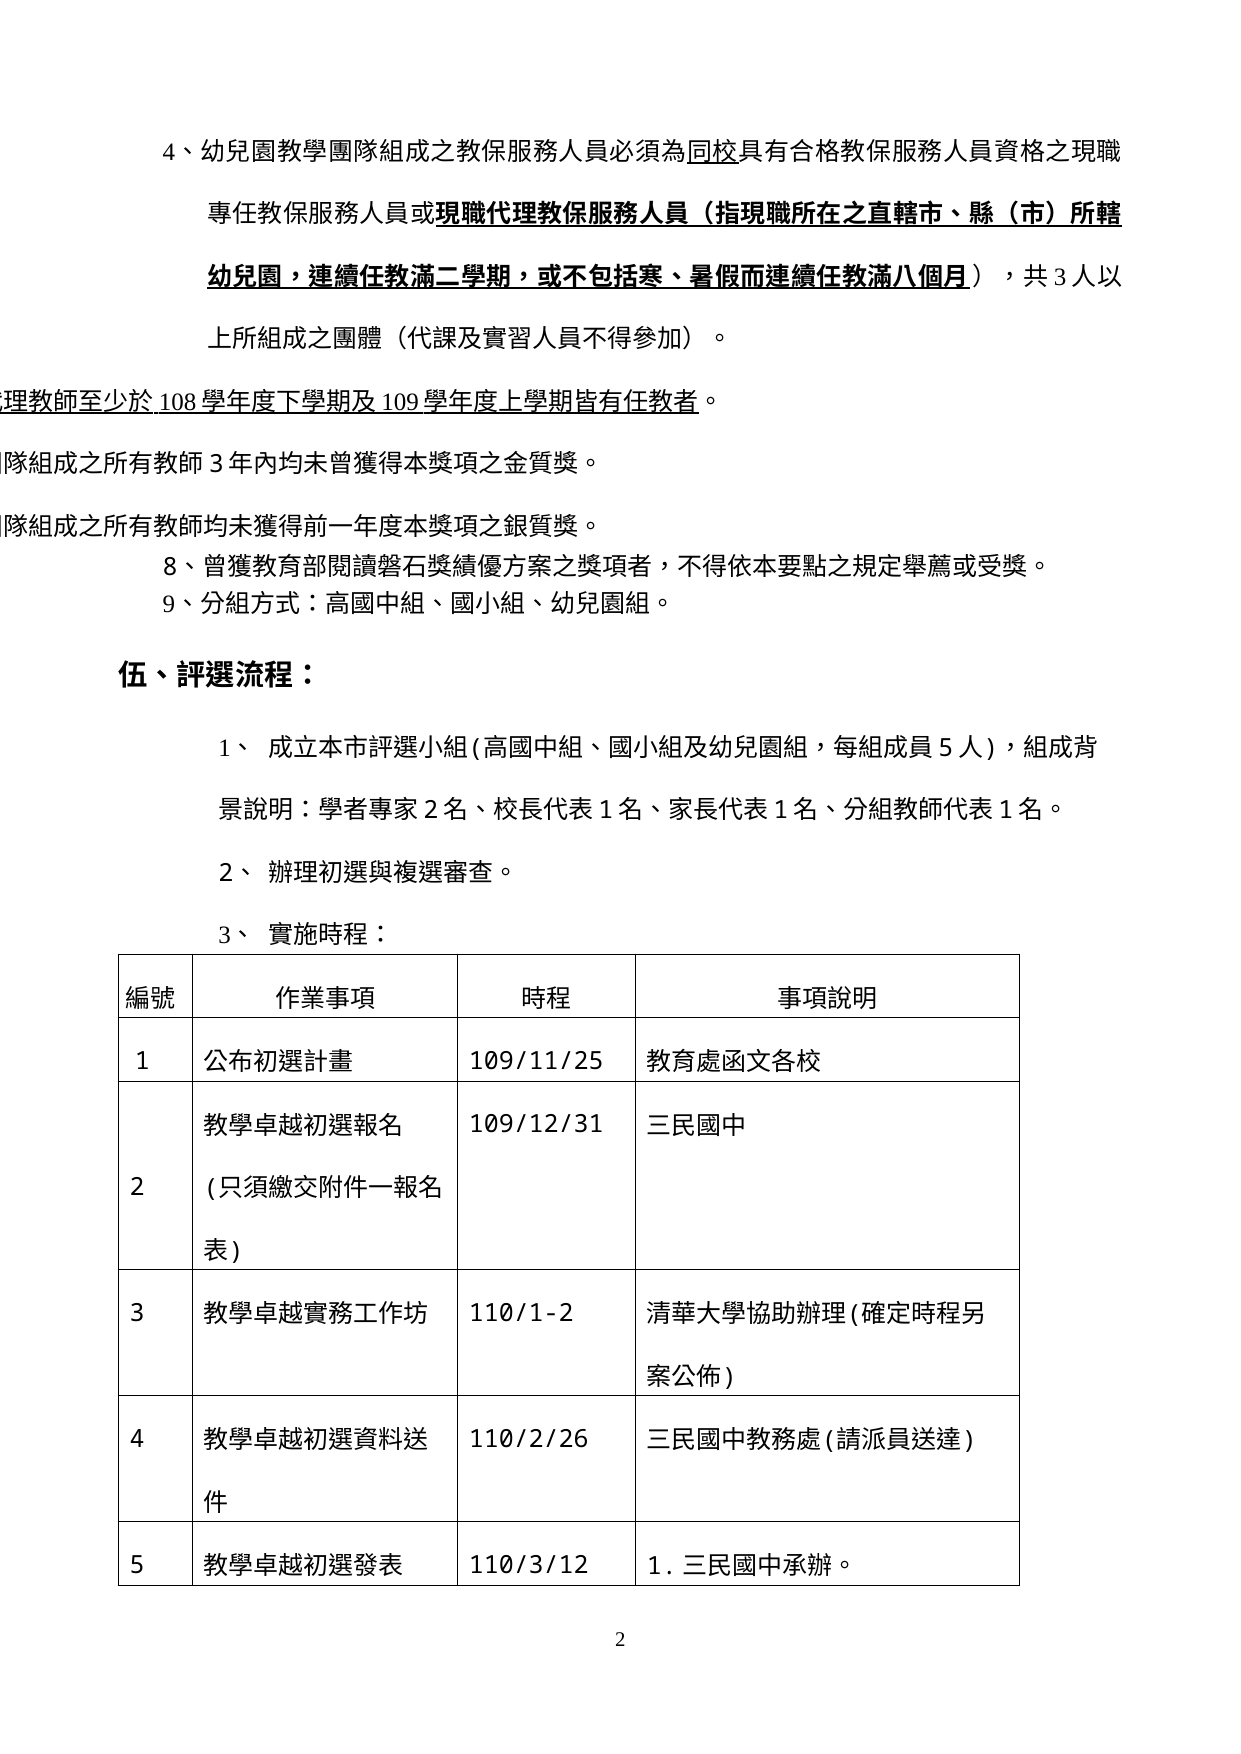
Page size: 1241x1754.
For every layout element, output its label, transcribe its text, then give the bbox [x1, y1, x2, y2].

table_cell 1 [119, 1018, 192, 1081]
table_cell 4 [119, 1396, 192, 1521]
table_header 編號 [119, 955, 192, 1017]
table_cell 110/3/12 [458, 1522, 635, 1585]
table_cell 三民國中 [636, 1082, 1019, 1269]
table_cell 教學卓越實務工作坊 [193, 1270, 457, 1395]
table_cell 教育處函文各校 [636, 1018, 1019, 1081]
list 分組方式：高國中組、國小組、幼兒園組。 [118, 583, 1122, 620]
table_cell 110/1-2 [458, 1270, 635, 1395]
list 教學團隊組成之所有教師3年內均未曾獲得本獎項之金質獎。 [0, 420, 1122, 483]
table_cell 三民國中承辦。 教育處敬邀各校校長、主任與教學團隊公假親臨觀摩 [636, 1522, 1019, 1585]
list 曾獲教育部閱讀磐石獎績優方案之獎項者，不得依本要點之規定舉薦或受獎。 [118, 545, 1122, 583]
table_header 事項說明 [636, 955, 1019, 1017]
table_cell 公布初選計畫 [193, 1018, 457, 1081]
table_header 時程 [458, 955, 635, 1017]
table_header 作業事項 [193, 955, 457, 1017]
table_cell 109/11/25 [458, 1018, 635, 1081]
table_cell 3 [119, 1270, 192, 1395]
table_cell 清華大學協助辦理(確定時程另案公佈) [636, 1270, 1019, 1395]
table_cell 5 [119, 1522, 192, 1585]
list 前開代理教師至少於108學年度下學期及109學年度上學期皆有任教者。 [0, 358, 1122, 420]
table_cell 教學卓越初選發表 [193, 1522, 457, 1585]
list 辦理初選與複選審查。 [218, 828, 1122, 891]
table_cell 2 [119, 1082, 192, 1269]
table_cell 三民國中教務處(請派員送達) [636, 1396, 1019, 1521]
list 幼兒園教學團隊組成之教保服務人員必須為同校具有合格教保服務人員資格之現職專任教保服務人員或現職代理教保服務人員（指現職所在之直轄市、縣（市）所轄幼兒園，連續任教滿二學期，或不包括寒、暑假而連續任教滿八個月），共3人以上所組成之團體（代課及實習人員不得參加）。 [162, 108, 1122, 358]
text 伍、評選流程： [118, 631, 1122, 693]
table_cell 教學卓越初選資料送件 [193, 1396, 457, 1521]
table_cell 教學卓越初選報名 (只須繳交附件一報名表) [193, 1082, 457, 1269]
table_cell 110/2/26 [458, 1396, 635, 1521]
list 成立本市評選小組(高國中組、國小組及幼兒園組，每組成員5人)，組成背景說明：學者專家2名、校長代表1名、家長代表1名、分組教師代表1名。 [218, 703, 1122, 828]
list 教學團隊組成之所有教師均未獲得前一年度本獎項之銀質獎。 [0, 483, 1122, 545]
table_cell 109/12/31 [458, 1082, 635, 1269]
list 實施時程： [218, 891, 1122, 953]
